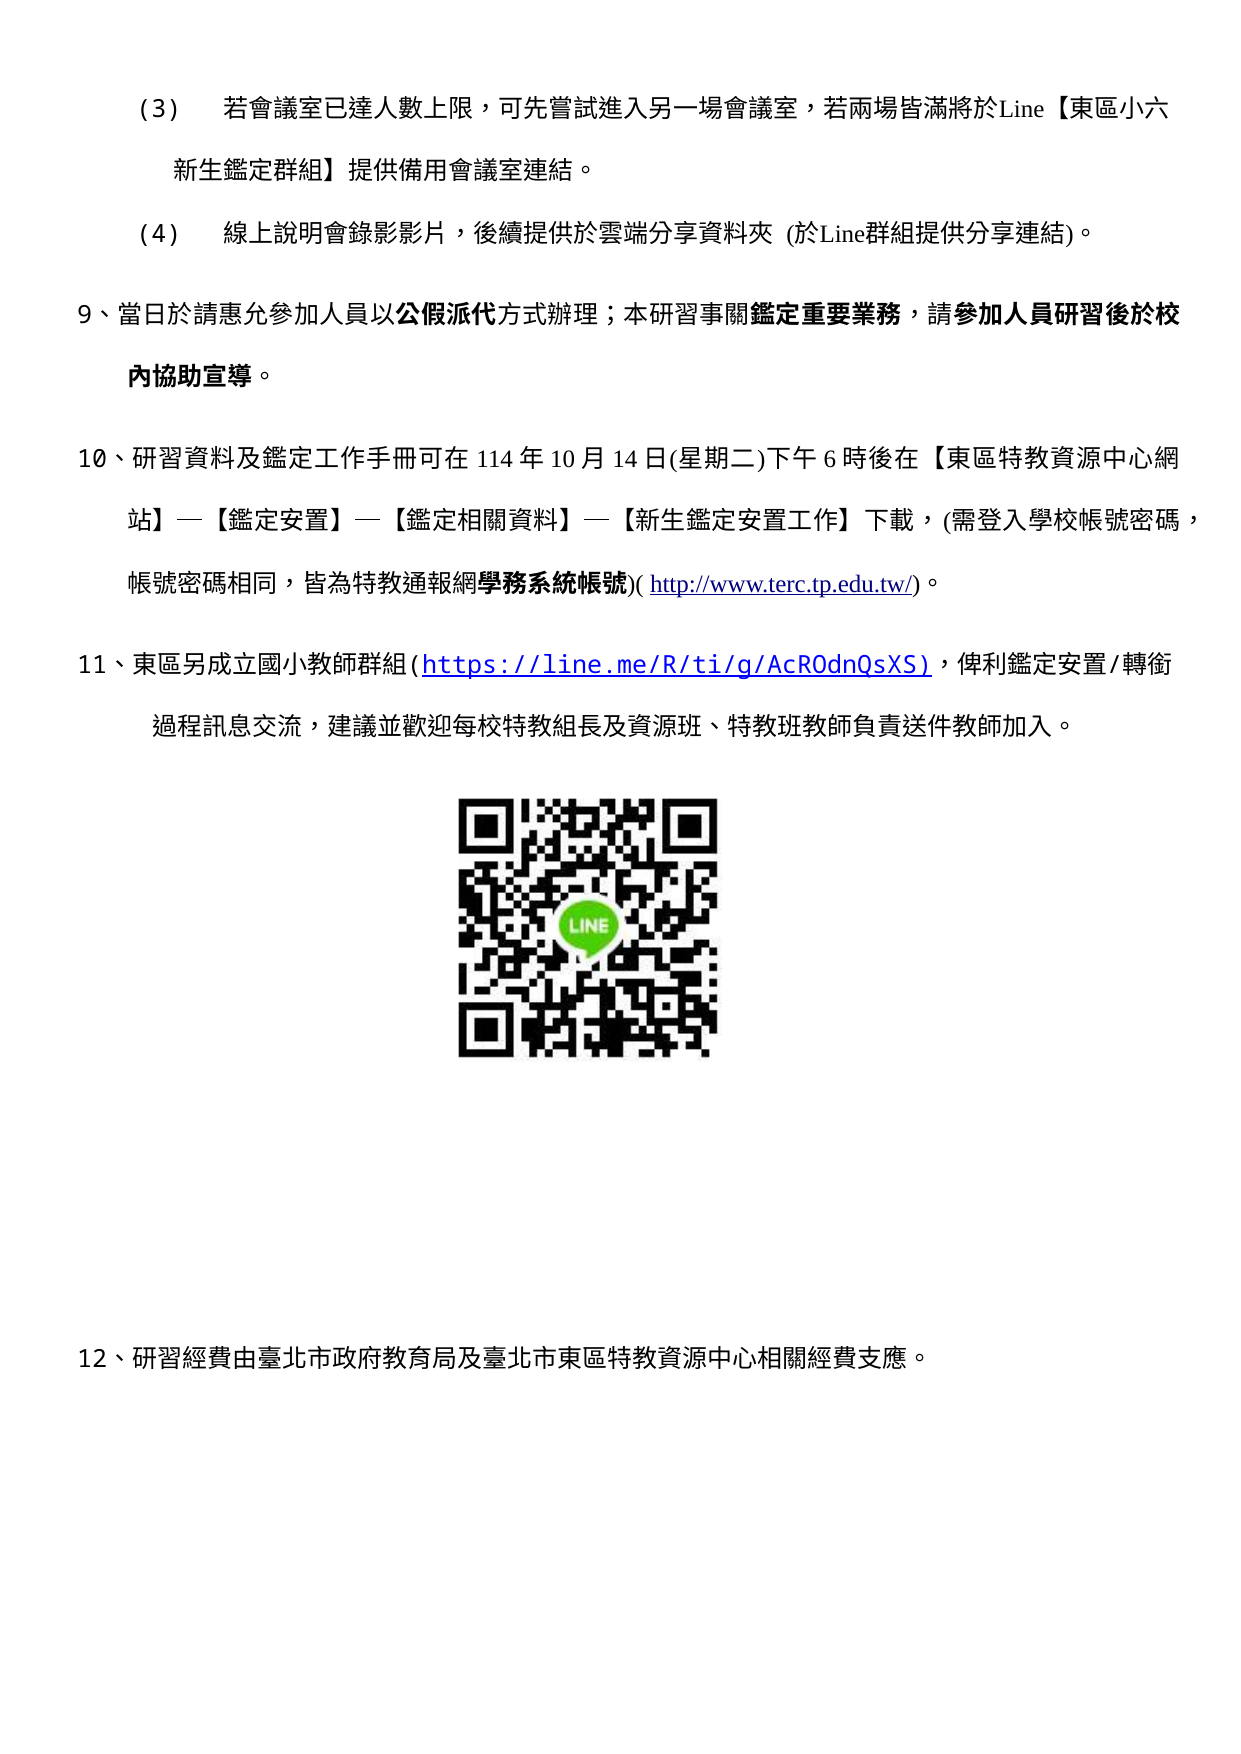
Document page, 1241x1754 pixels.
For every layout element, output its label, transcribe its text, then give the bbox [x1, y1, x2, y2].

list 若會議室已達人數上限，可先嘗試進入另一場會議室，若兩場皆滿將於Line【東區小六新生鑑定群組】提供備用會議室連結。 [136, 64, 1181, 189]
list 研習經費由臺北市政府教育局及臺北市東區特教資源中心相關經費支應。 [77, 1314, 1181, 1377]
list 東區另成立國小教師群組(https://line.me/R/ti/g/AcROdnQsXS)，俾利鑑定安置/轉銜過程訊息交流，建議並歡迎每校特教組長及資源班、特教班教師負責送件教師加入。 [77, 621, 1181, 746]
list 當日於請惠允參加人員以公假派代方式辦理；本研習事關鑑定重要業務，請參加人員研習後於校內協助宣導。 [77, 271, 1181, 396]
list 線上說明會錄影影片，後續提供於雲端分享資料夾 (於Line群組提供分享連結)。 [136, 189, 1181, 252]
list 研習資料及鑑定工作手冊可在114年10月14日(星期二)下午6時後在【東區特教資源中心網站】─【鑑定安置】─【鑑定相關資料】─【新生鑑定安置工作】下載，(需登入學校帳號密碼，帳號密碼相同，皆為特教通報網學務系統帳號)( http://www.terc.tp.edu.tw/)。 [77, 414, 1181, 602]
